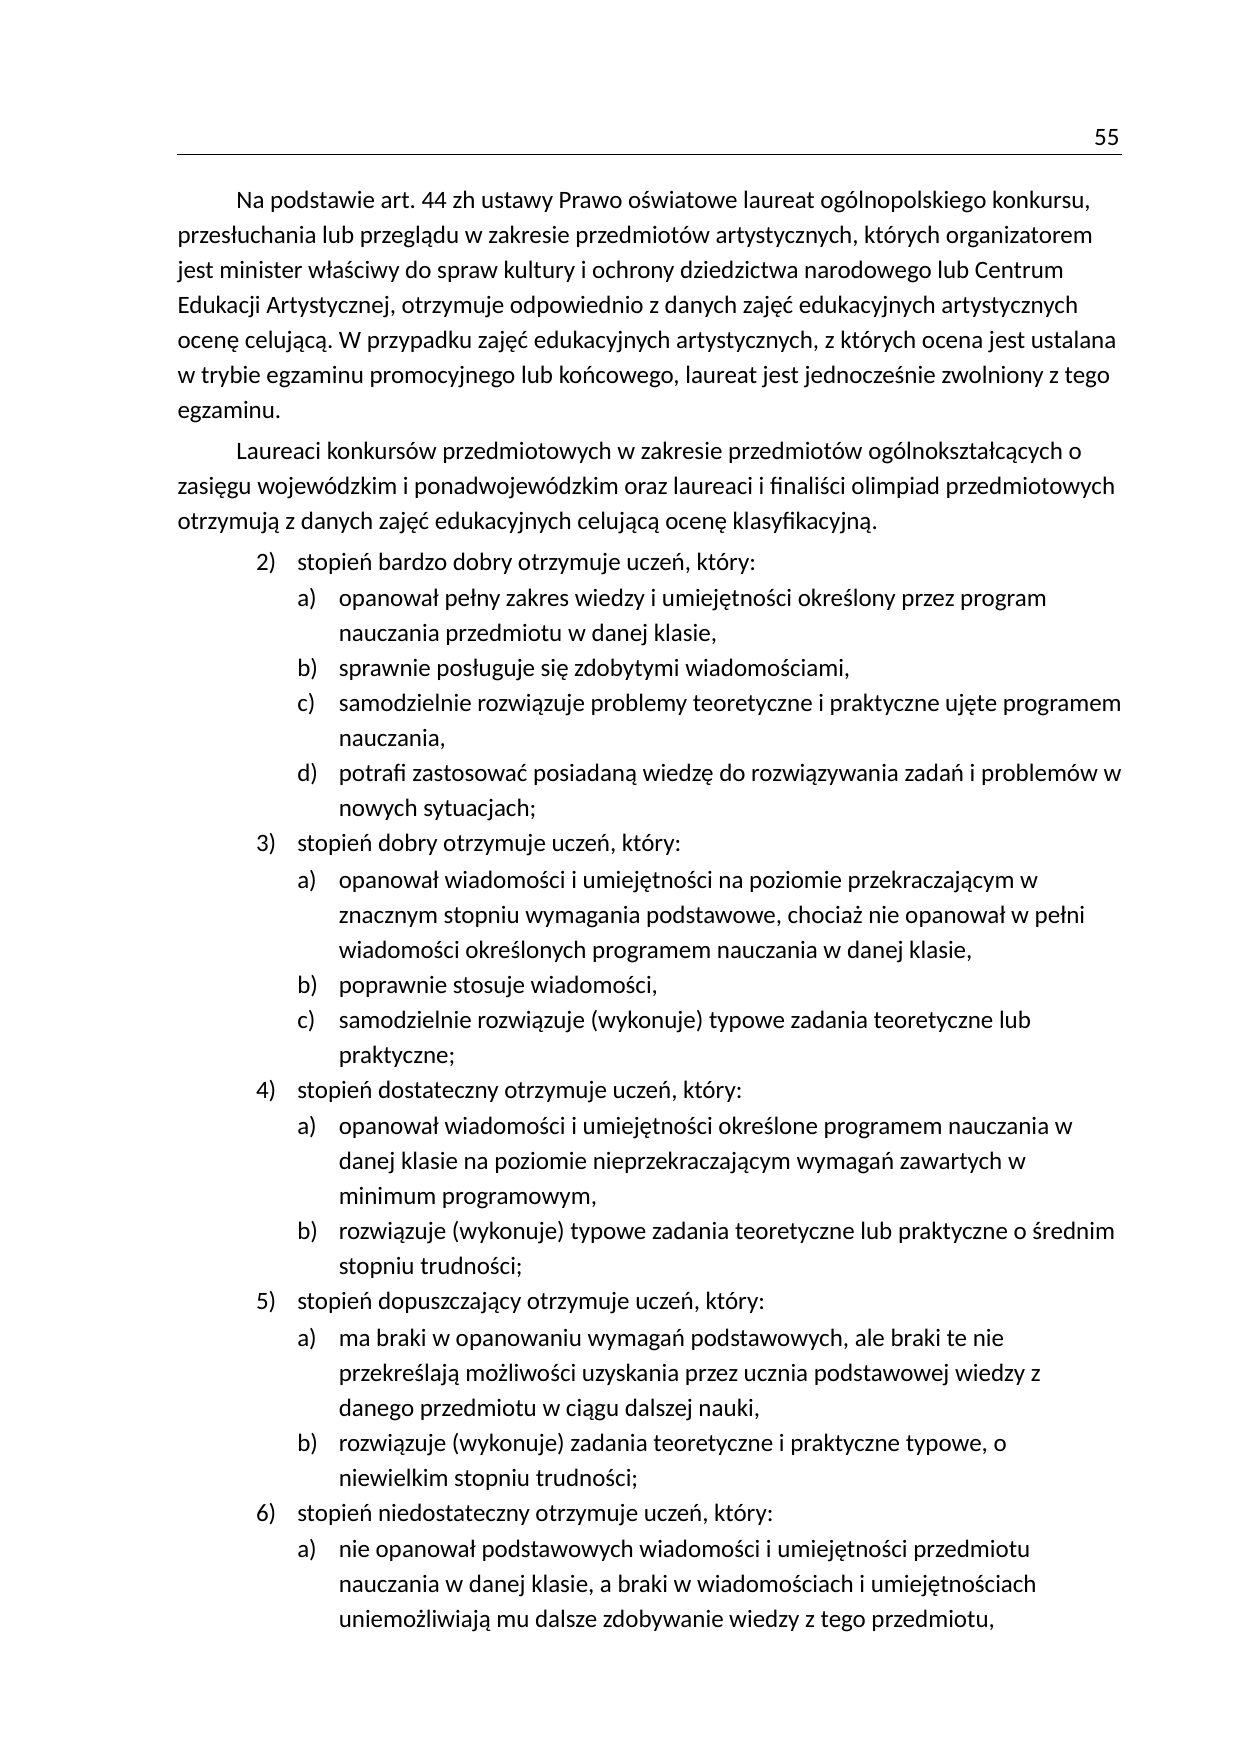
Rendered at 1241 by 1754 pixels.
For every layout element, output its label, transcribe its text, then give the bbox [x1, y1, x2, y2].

list stopień bardzo dobry otrzymuje uczeń, który: [256, 546, 1122, 576]
list stopień dobry otrzymuje uczeń, który: [256, 827, 1122, 858]
list opanował pełny zakres wiedzy i umiejętności określony przez program nauczania przedmiotu w danej klasie, [297, 582, 1122, 648]
list nie opanował podstawowych wiadomości i umiejętności przedmiotu nauczania w danej klasie, a braki w wiadomościach i umiejętnościach uniemożliwiają mu dalsze zdobywanie wiedzy z tego przedmiotu, [297, 1533, 1122, 1634]
text Laureaci konkursów przedmiotowych w zakresie przedmiotów ogólnokształcących o zasięgu wojewódzkim i ponadwojewódzkim oraz laureaci i finaliści olimpiad przedmiotowych otrzymują z danych zajęć edukacyjnych celującą ocenę klasyfikacyjną. [177, 435, 1122, 536]
list samodzielnie rozwiązuje problemy teoretyczne i praktyczne ujęte programem nauczania, [297, 687, 1122, 753]
list samodzielnie rozwiązuje (wykonuje) typowe zadania teoretyczne lub praktyczne; [297, 1004, 1122, 1069]
list stopień dostateczny otrzymuje uczeń, który: [256, 1074, 1122, 1104]
list poprawnie stosuje wiadomości, [297, 969, 1122, 999]
list opanował wiadomości i umiejętności na poziomie przekraczającym w znacznym stopniu wymagania podstawowe, chociaż nie opanował w pełni wiadomości określonych programem nauczania w danej klasie, [297, 864, 1122, 964]
list opanował wiadomości i umiejętności określone programem nauczania w danej klasie na poziomie nieprzekraczającym wymagań zawartych w minimum programowym, [297, 1110, 1122, 1211]
list sprawnie posługuje się zdobytymi wiadomościami, [297, 652, 1122, 683]
text Na podstawie art. 44 zh ustawy Prawo oświatowe laureat ogólnopolskiego konkursu, przesłuchania lub przeglądu w zakresie przedmiotów artystycznych, których organizatorem jest minister właściwy do spraw kultury i ochrony dziedzictwa narodowego lub Centrum Edukacji Artystycznej, otrzymuje odpowiednio z danych zajęć edukacyjnych artystycznych ocenę celującą. W przypadku zajęć edukacyjnych artystycznych, z których ocena jest ustalana w trybie egzaminu promocyjnego lub końcowego, laureat jest jednocześnie zwolniony z tego egzaminu. [177, 184, 1122, 424]
list rozwiązuje (wykonuje) zadania teoretyczne i praktyczne typowe, o niewielkim stopniu trudności; [297, 1427, 1122, 1492]
list rozwiązuje (wykonuje) typowe zadania teoretyczne lub praktyczne o średnim stopniu trudności; [297, 1215, 1122, 1281]
list potrafi zastosować posiadaną wiedzę do rozwiązywania zadań i problemów w nowych sytuacjach; [297, 757, 1122, 823]
list ma braki w opanowaniu wymagań podstawowych, ale braki te nie przekreślają możliwości uzyskania przez ucznia podstawowej wiedzy z danego przedmiotu w ciągu dalszej nauki, [297, 1322, 1122, 1422]
list stopień dopuszczający otrzymuje uczeń, który: [256, 1285, 1122, 1316]
list stopień niedostateczny otrzymuje uczeń, który: [256, 1497, 1122, 1527]
